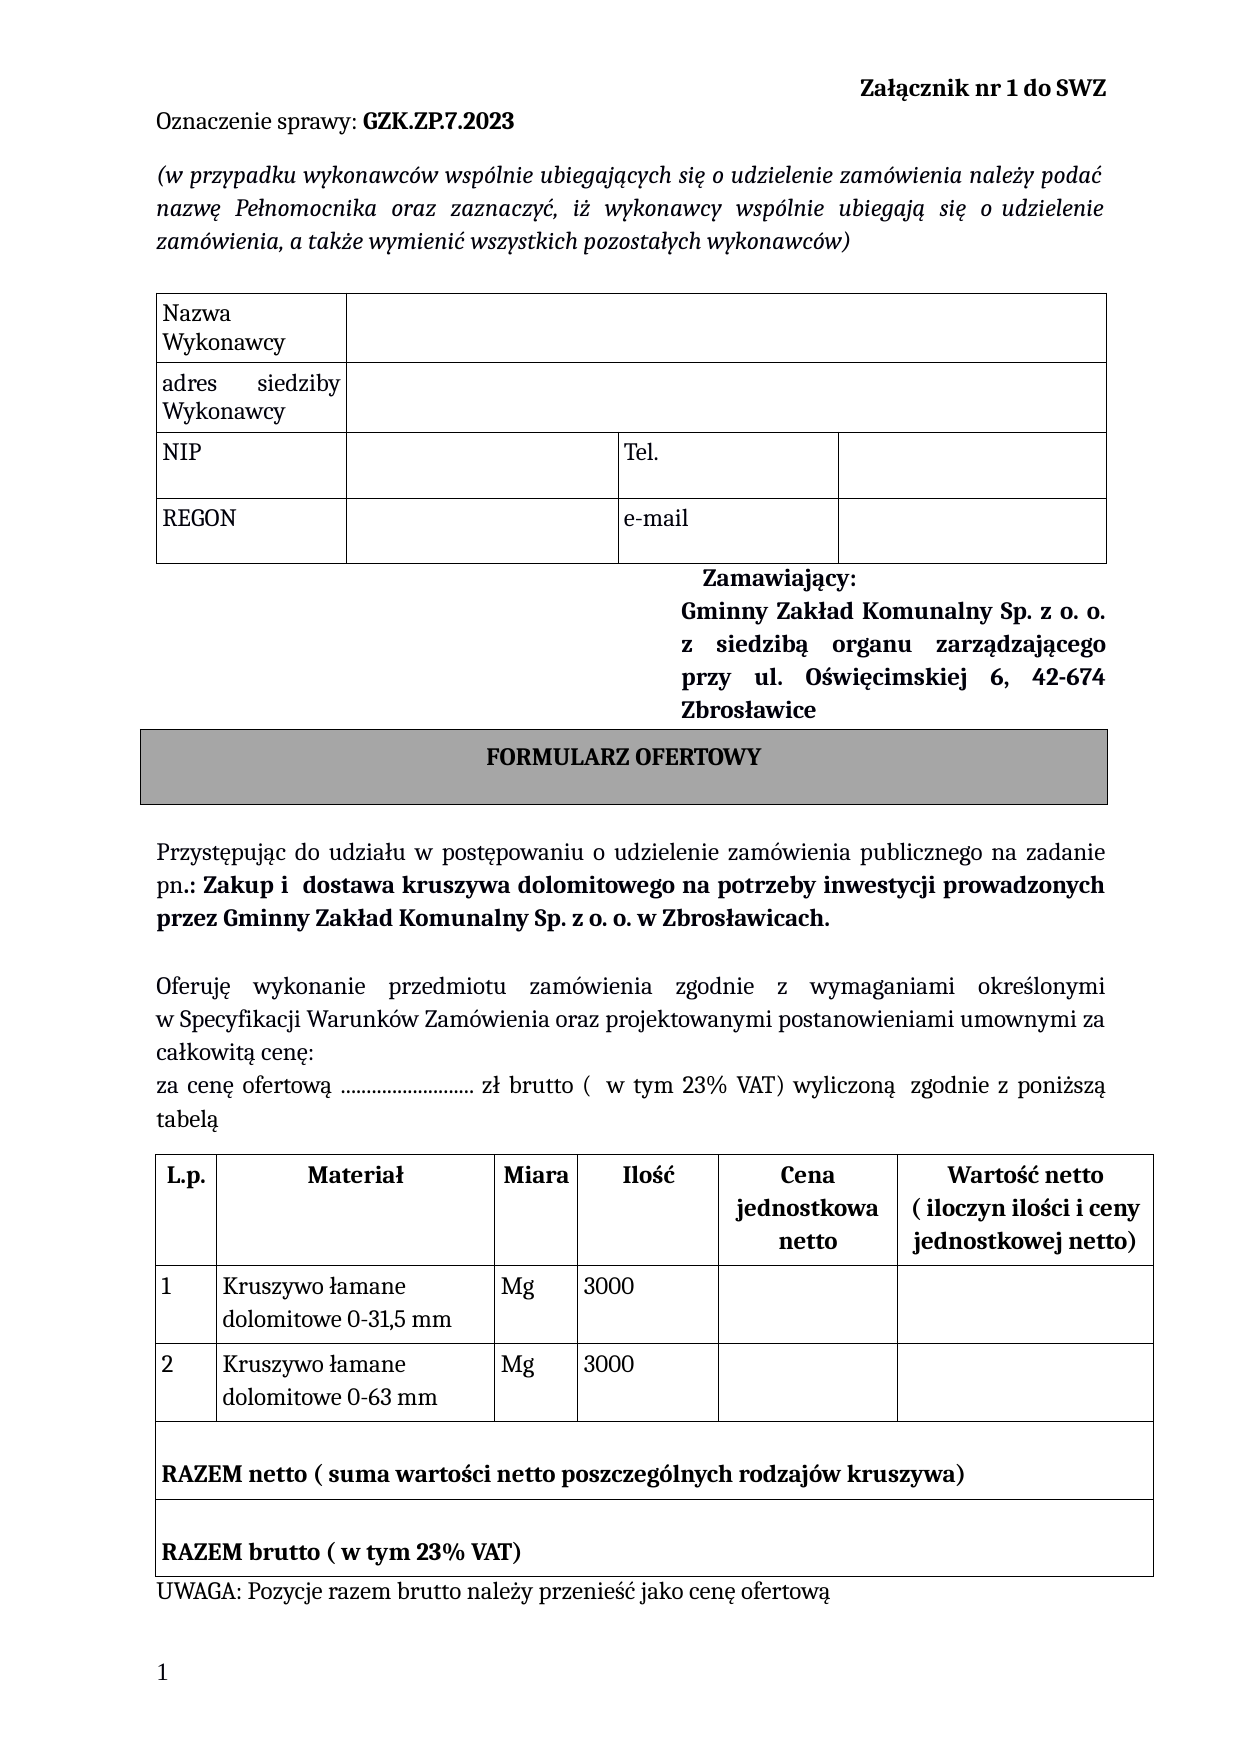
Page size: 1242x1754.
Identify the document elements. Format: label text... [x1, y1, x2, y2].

table_cell Mg [495, 1266, 577, 1343]
table_cell Mg [495, 1344, 577, 1421]
table_header Nazwa Wykonawcy [157, 294, 346, 362]
table_cell [839, 433, 1106, 497]
table_cell NIP [157, 433, 346, 497]
table_header FORMULARZ OFERTOWY [141, 730, 1107, 804]
table_cell [347, 433, 618, 497]
text Oznaczenie sprawy: GZK.ZP.7.2023 [156, 107, 1106, 136]
table_cell [347, 363, 1106, 432]
table_header L.p. [156, 1155, 216, 1265]
table_header Materiał [217, 1155, 494, 1265]
table_cell Tel. [619, 433, 838, 497]
text (w przypadku wykonawców wspólnie ubiegających się o udzielenie zamówienia należy podać nazwę Pełnomocnika oraz zaznaczyć, iż wykonawcy wspólnie ubiegają się o udzielenie zamówienia, a także wymienić wszystkich pozostałych wykonawców) [156, 161, 1106, 255]
table_cell 2 [156, 1344, 216, 1421]
table_cell REGON [157, 499, 346, 563]
table_cell RAZEM brutto ( w tym 23% VAT) [156, 1500, 1153, 1576]
text Oferuję wykonanie przedmiotu zamówienia zgodnie z wymaganiami określonymi w Specyfikacji Warunków Zamówienia oraz projektowanymi postanowieniami umownymi za całkowitą cenę: [156, 972, 1106, 1066]
table_cell RAZEM netto ( suma wartości netto poszczególnych rodzajów kruszywa) [156, 1422, 1153, 1498]
table_cell 3000 [578, 1344, 718, 1421]
table_cell e-mail [619, 499, 838, 563]
text Gminny Zakład Komunalny Sp. z o. o. z siedzibą organu zarządzającego przy ul. Oświęcimskiej 6, 42-674 Zbrosławice [681, 597, 1106, 725]
table_header [347, 294, 1106, 362]
table_cell adres siedziby Wykonawcy [157, 363, 346, 432]
table_header Cena jednostkowa netto [719, 1155, 897, 1265]
text Zamawiający: [703, 564, 1106, 593]
table_header Miara [495, 1155, 577, 1265]
table_cell [719, 1344, 897, 1421]
text UWAGA: Pozycje razem brutto należy przenieść jako cenę ofertową [156, 1577, 1106, 1606]
text Przystępując do udziału w postępowaniu o udzielenie zamówienia publicznego na zadanie pn.: Zakup i dostawa kruszywa dolomitowego na potrzeby inwestycji prowadzonych przez Gminny Zakład Komunalny Sp. z o. o. w Zbrosławicach. [156, 838, 1106, 933]
table_cell [898, 1266, 1153, 1343]
table_cell [839, 499, 1106, 563]
table_cell [719, 1266, 897, 1343]
table_header Ilość [578, 1155, 718, 1265]
text za cenę ofertową .......................... zł brutto ( w tym 23% VAT) wyliczoną zgodnie z poniższą tabelą [156, 1071, 1106, 1134]
table_cell [898, 1344, 1153, 1421]
text Załącznik nr 1 do SWZ [156, 74, 1106, 102]
table_cell 3000 [578, 1266, 718, 1343]
table_cell [347, 499, 618, 563]
table_cell 1 [156, 1266, 216, 1343]
table_cell Kruszywo łamane dolomitowe 0-63 mm [217, 1344, 494, 1421]
table_header Wartość netto ( iloczyn ilości i ceny jednostkowej netto) [898, 1155, 1153, 1265]
table_cell Kruszywo łamane dolomitowe 0-31,5 mm [217, 1266, 494, 1343]
